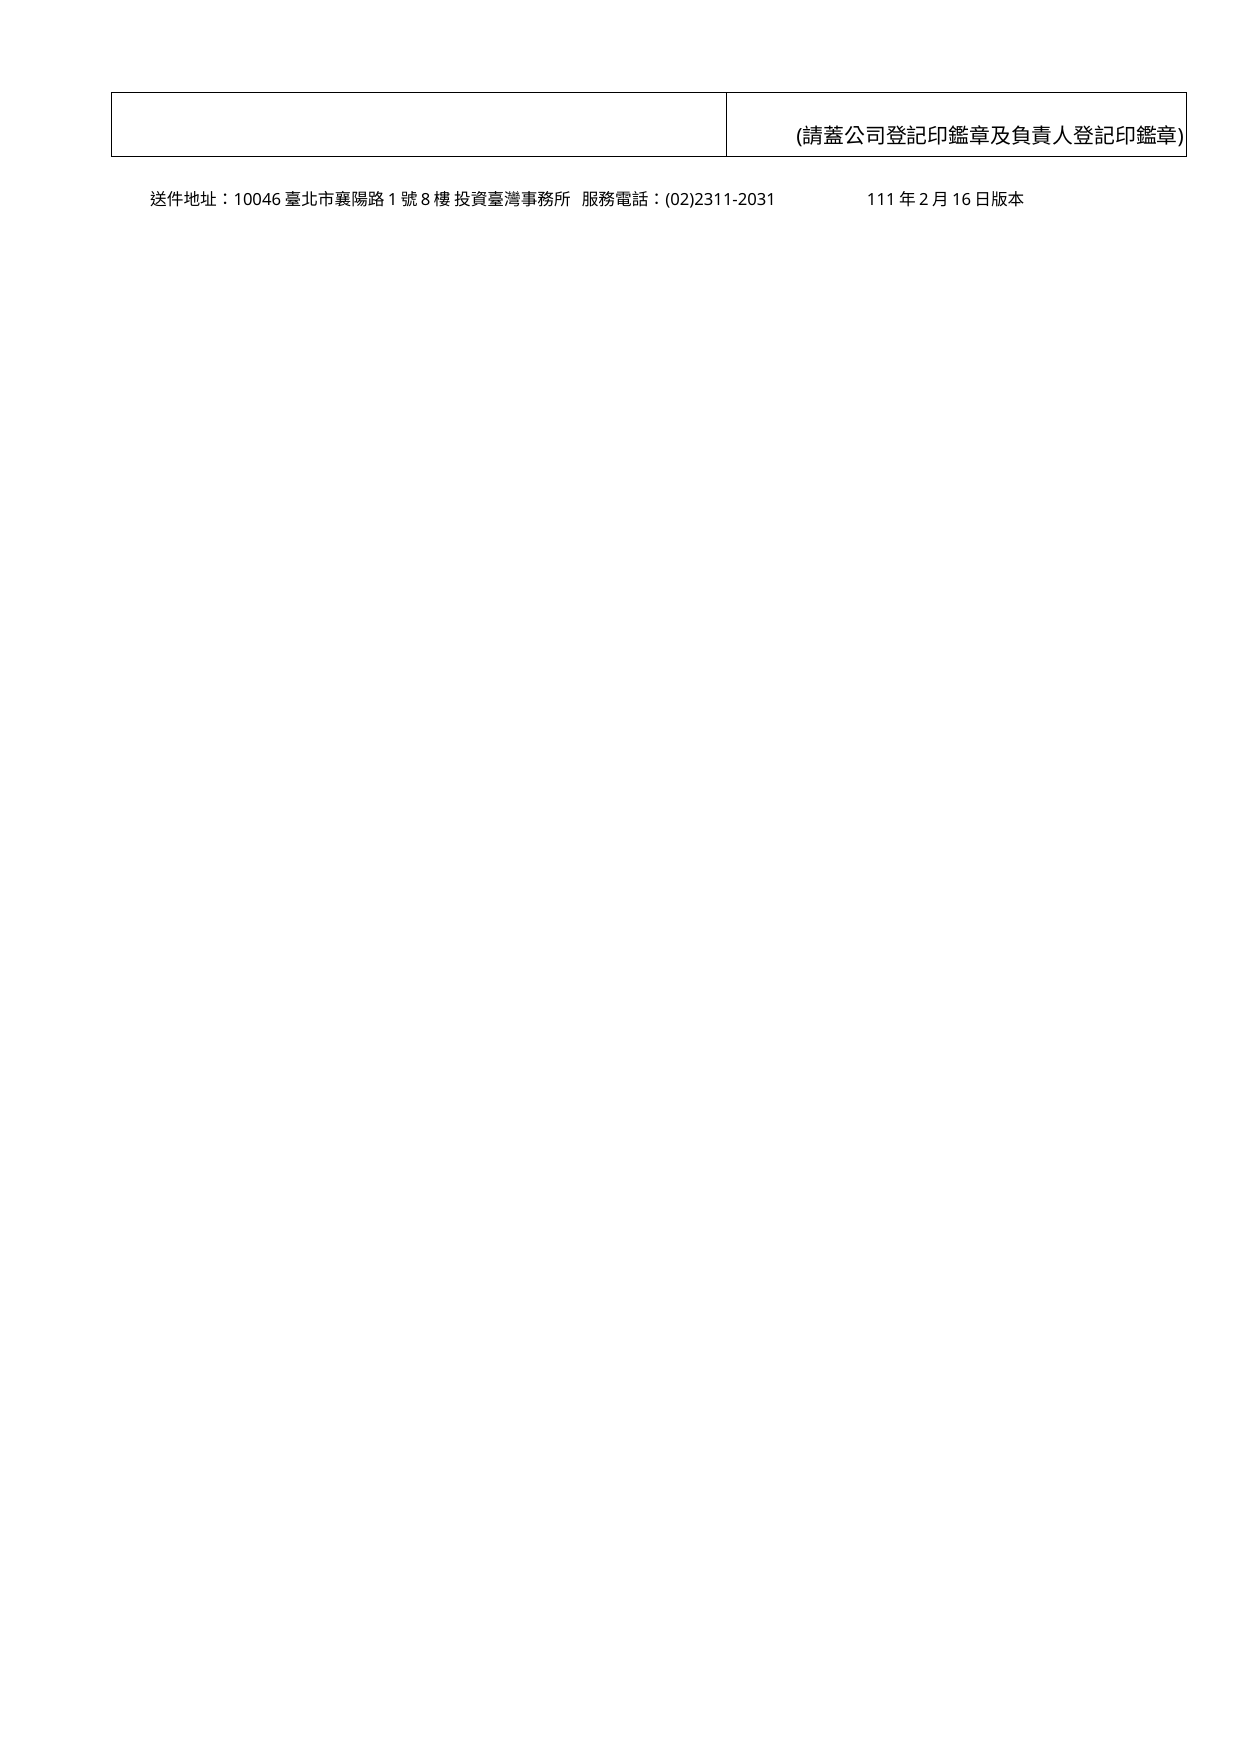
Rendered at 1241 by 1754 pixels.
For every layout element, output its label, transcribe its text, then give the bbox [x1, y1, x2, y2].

table_cell [107, 92, 111, 156]
table_cell (請蓋公司登記印鑑章及負責人登記印鑑章) [727, 93, 1186, 156]
table_cell [112, 93, 726, 156]
text 送件地址：10046臺北市襄陽路1號8樓 投資臺灣事務所 服務電話：(02)2311-2031 111年2月16日版本 [150, 157, 1144, 219]
